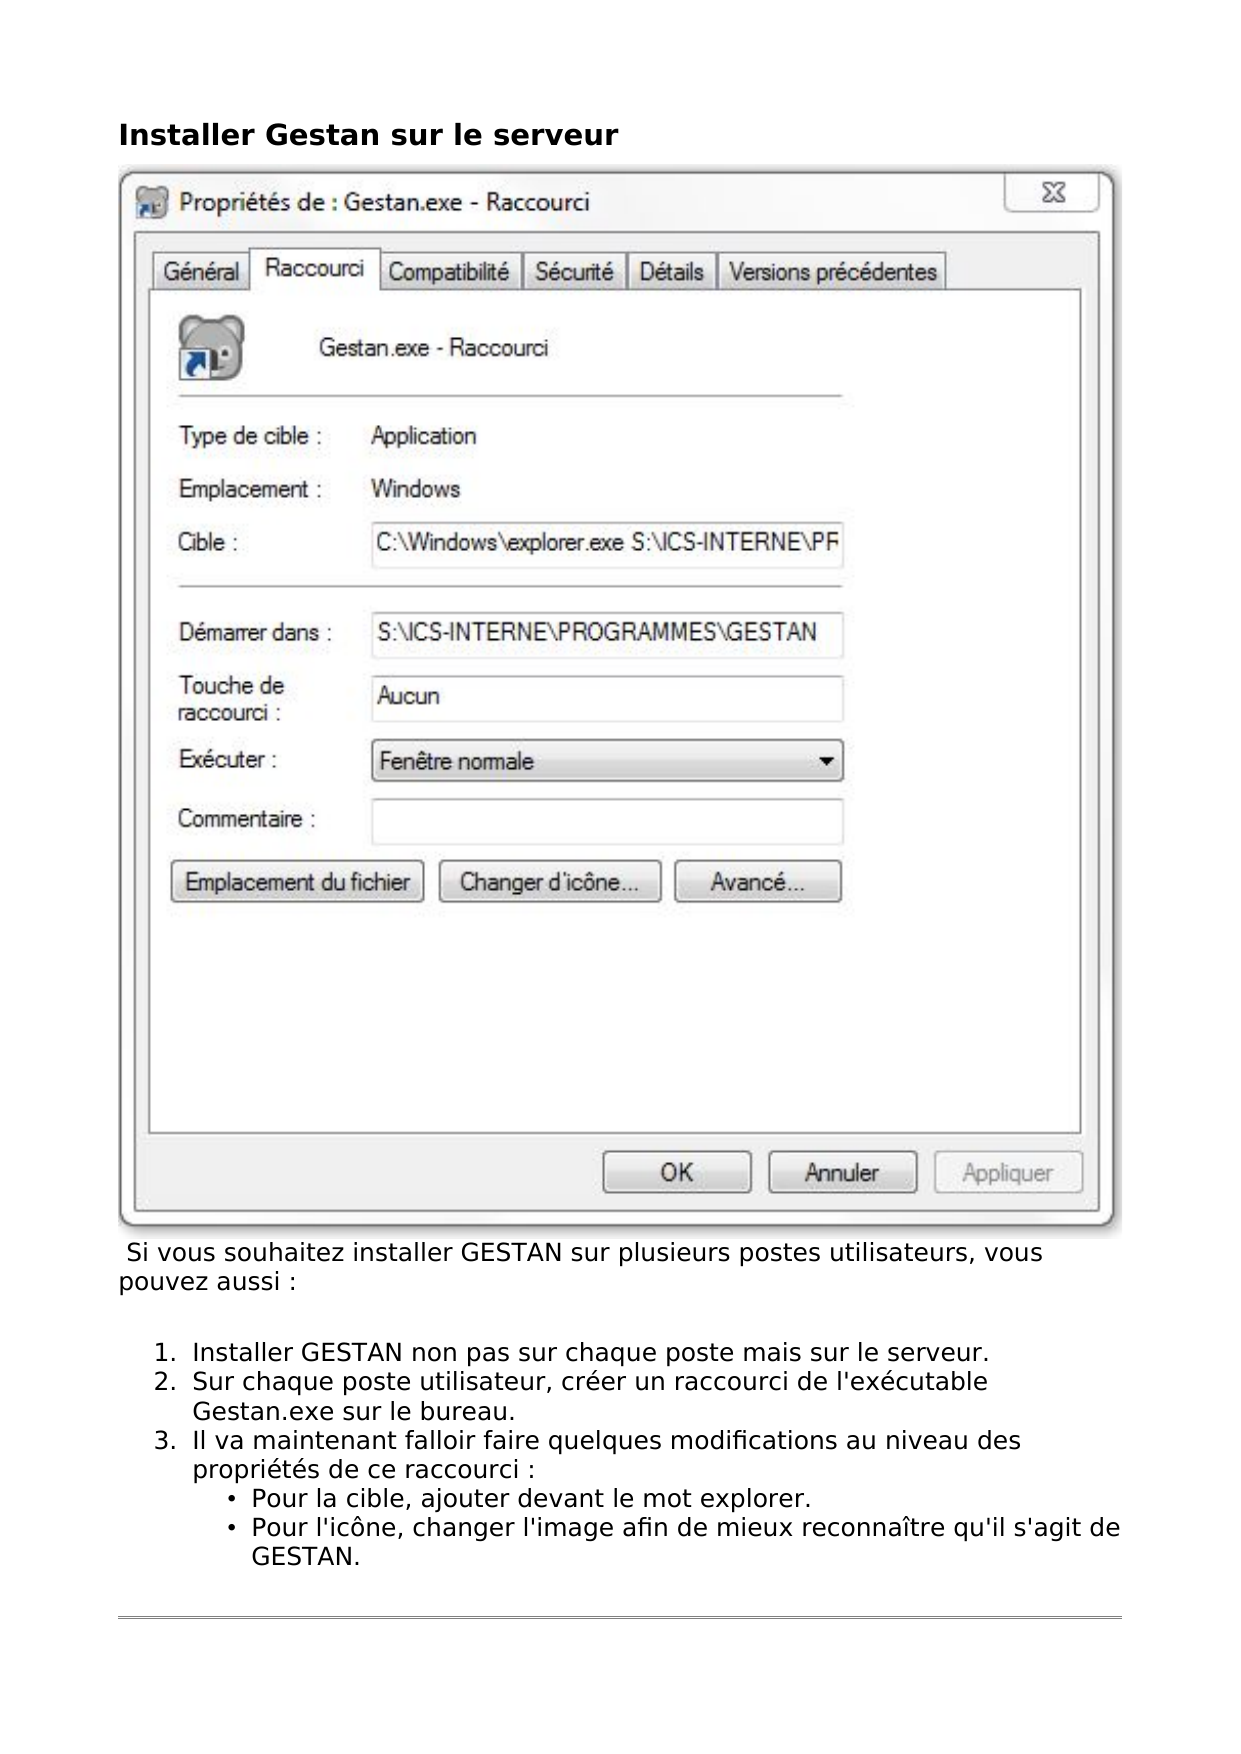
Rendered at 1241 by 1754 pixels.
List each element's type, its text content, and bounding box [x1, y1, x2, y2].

picture [118, 164, 1123, 1239]
list Sur chaque poste utilisateur, créer un raccourci de l'exécutable Gestan.exe sur le bureau. [177, 1368, 1122, 1426]
text Si vous souhaitez installer GESTAN sur plusieurs postes utilisateurs, vous pouvez aussi : [118, 1239, 1122, 1296]
list Pour la cible, ajouter devant le mot explorer. [236, 1484, 1122, 1513]
list Installer GESTAN non pas sur chaque poste mais sur le serveur. [177, 1338, 1122, 1368]
list Il va maintenant falloir faire quelques modifications au niveau des propriétés de ce raccourci : [177, 1426, 1122, 1484]
subtitle Installer Gestan sur le serveur [118, 118, 1122, 152]
list Pour l'icône, changer l'image afin de mieux reconnaître qu'il s'agit de GESTAN. [236, 1513, 1122, 1572]
